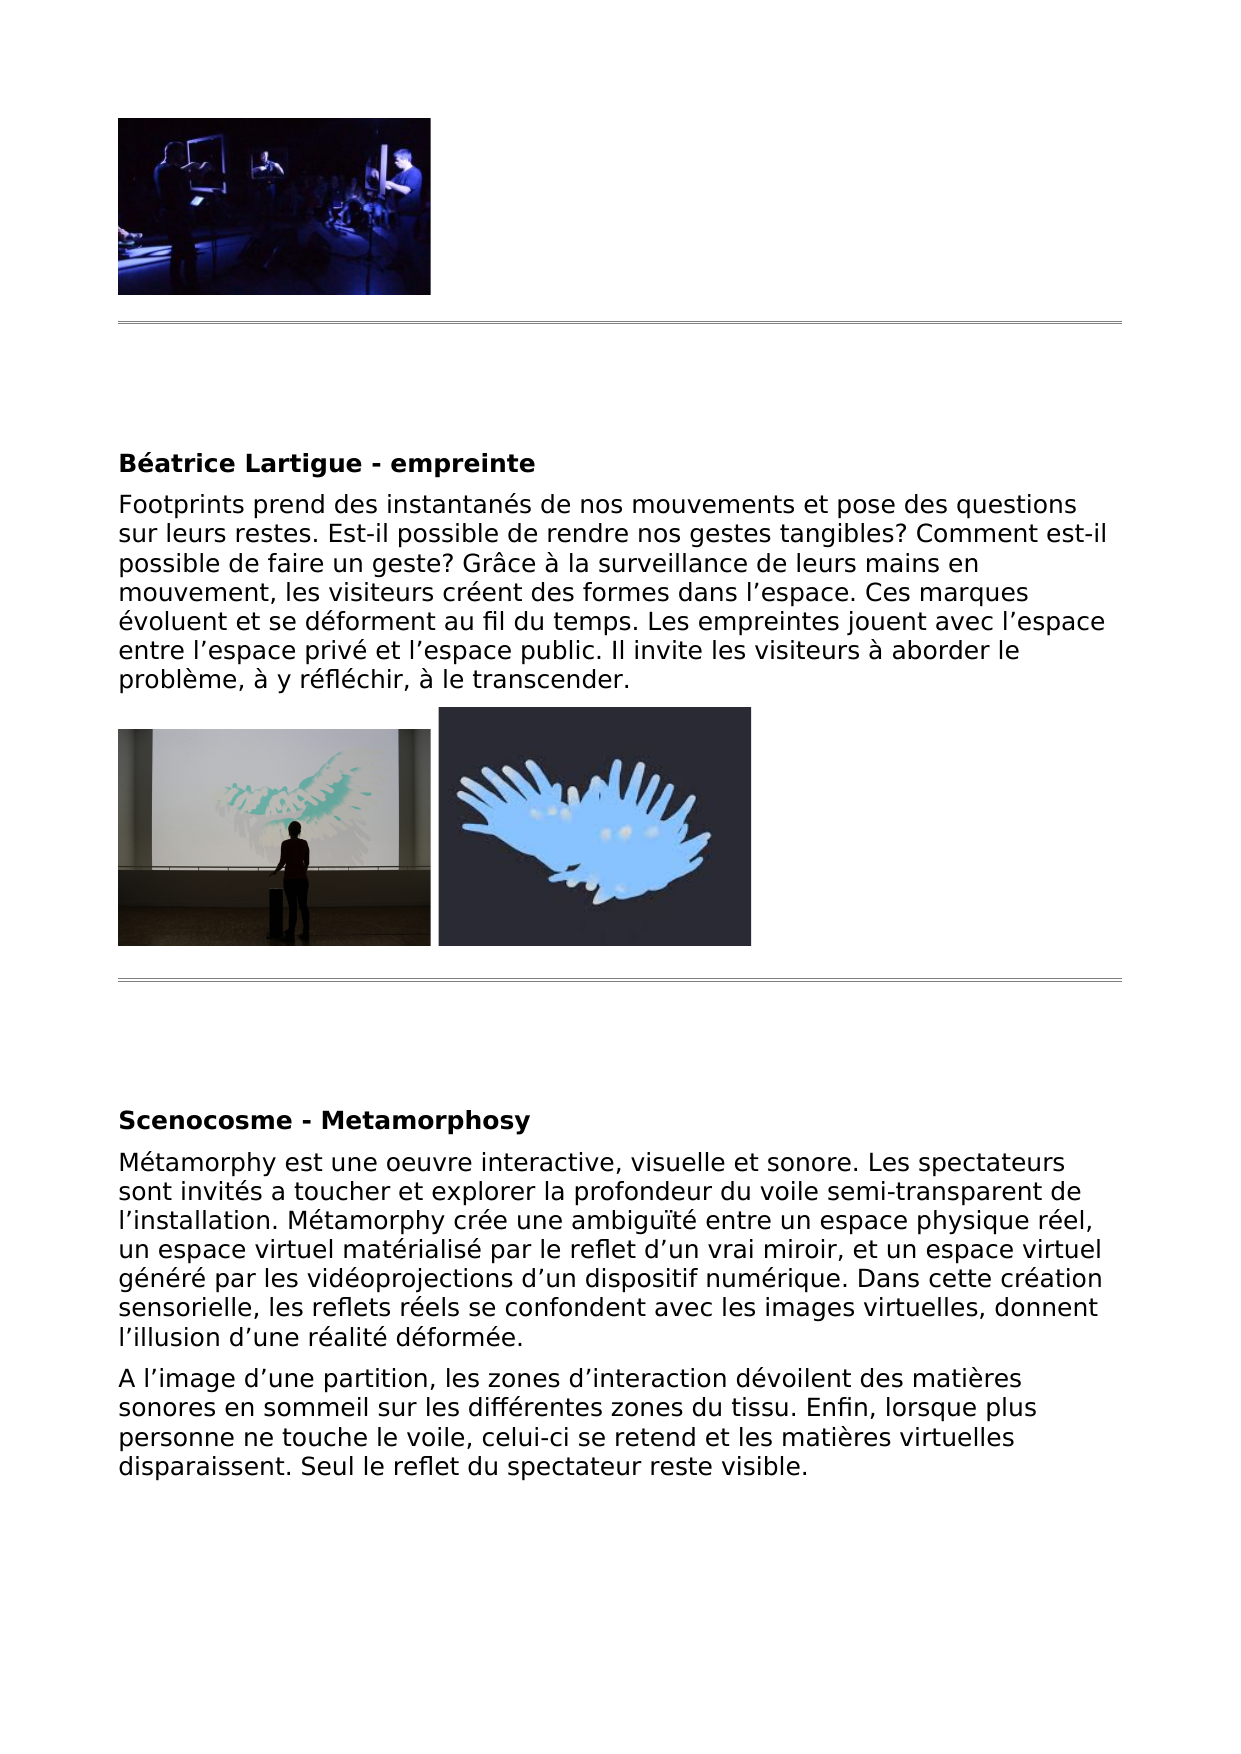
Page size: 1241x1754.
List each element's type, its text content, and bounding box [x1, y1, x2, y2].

subtitle Béatrice Lartigue - empreinte [118, 449, 1122, 478]
picture [118, 729, 431, 946]
subtitle Scenocosme - Metamorphosy [118, 1106, 1122, 1135]
picture [118, 118, 431, 295]
picture [438, 707, 752, 946]
text A l’image d’une partition, les zones d’interaction dévoilent des matières sonores en sommeil sur les différentes zones du tissu. Enfin, lorsque plus personne ne touche le voile, celui-ci se retend et les matières virtuelles disparaissent. Seul le reflet du spectateur reste visible. [118, 1364, 1122, 1481]
text Métamorphy est une oeuvre interactive, visuelle et sonore. Les spectateurs sont invités a toucher et explorer la profondeur du voile semi-transparent de l’installation. Métamorphy crée une ambiguïté entre un espace physique réel, un espace virtuel matérialisé par le reflet d’un vrai miroir, et un espace virtuel généré par les vidéoprojections d’un dispositif numérique. Dans cette création sensorielle, les reflets réels se confondent avec les images virtuelles, donnent l’illusion d’une réalité déformée. [118, 1148, 1122, 1352]
text Footprints prend des instantanés de nos mouvements et pose des questions sur leurs restes. Est-il possible de rendre nos gestes tangibles? Comment est-il possible de faire un geste? Grâce à la surveillance de leurs mains en mouvement, les visiteurs créent des formes dans l’espace. Ces marques évoluent et se déforment au fil du temps. Les empreintes jouent avec l’espace entre l’espace privé et l’espace public. Il invite les visiteurs à aborder le problème, à y réfléchir, à le transcender. [118, 491, 1122, 695]
